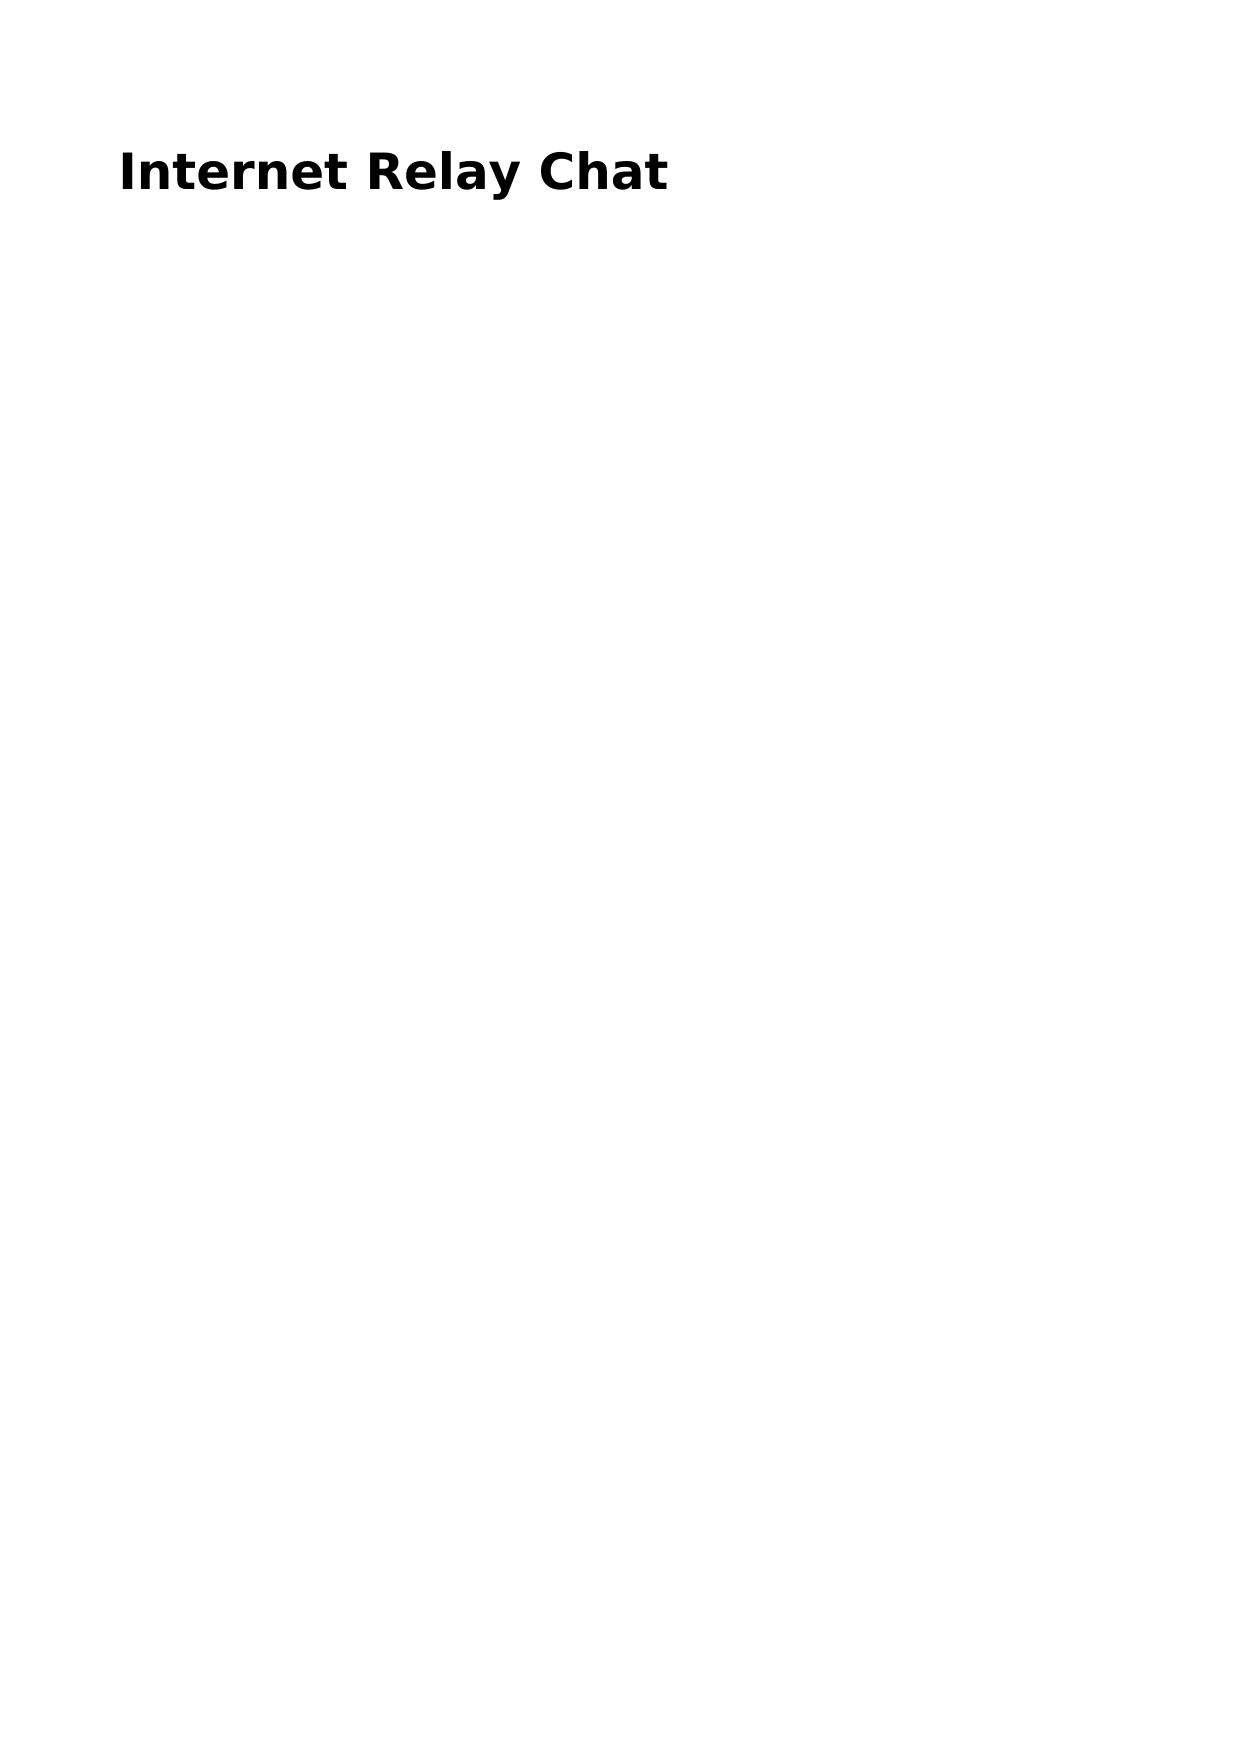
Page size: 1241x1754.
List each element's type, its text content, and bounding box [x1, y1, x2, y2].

subtitle Internet Relay Chat [118, 143, 1122, 201]
